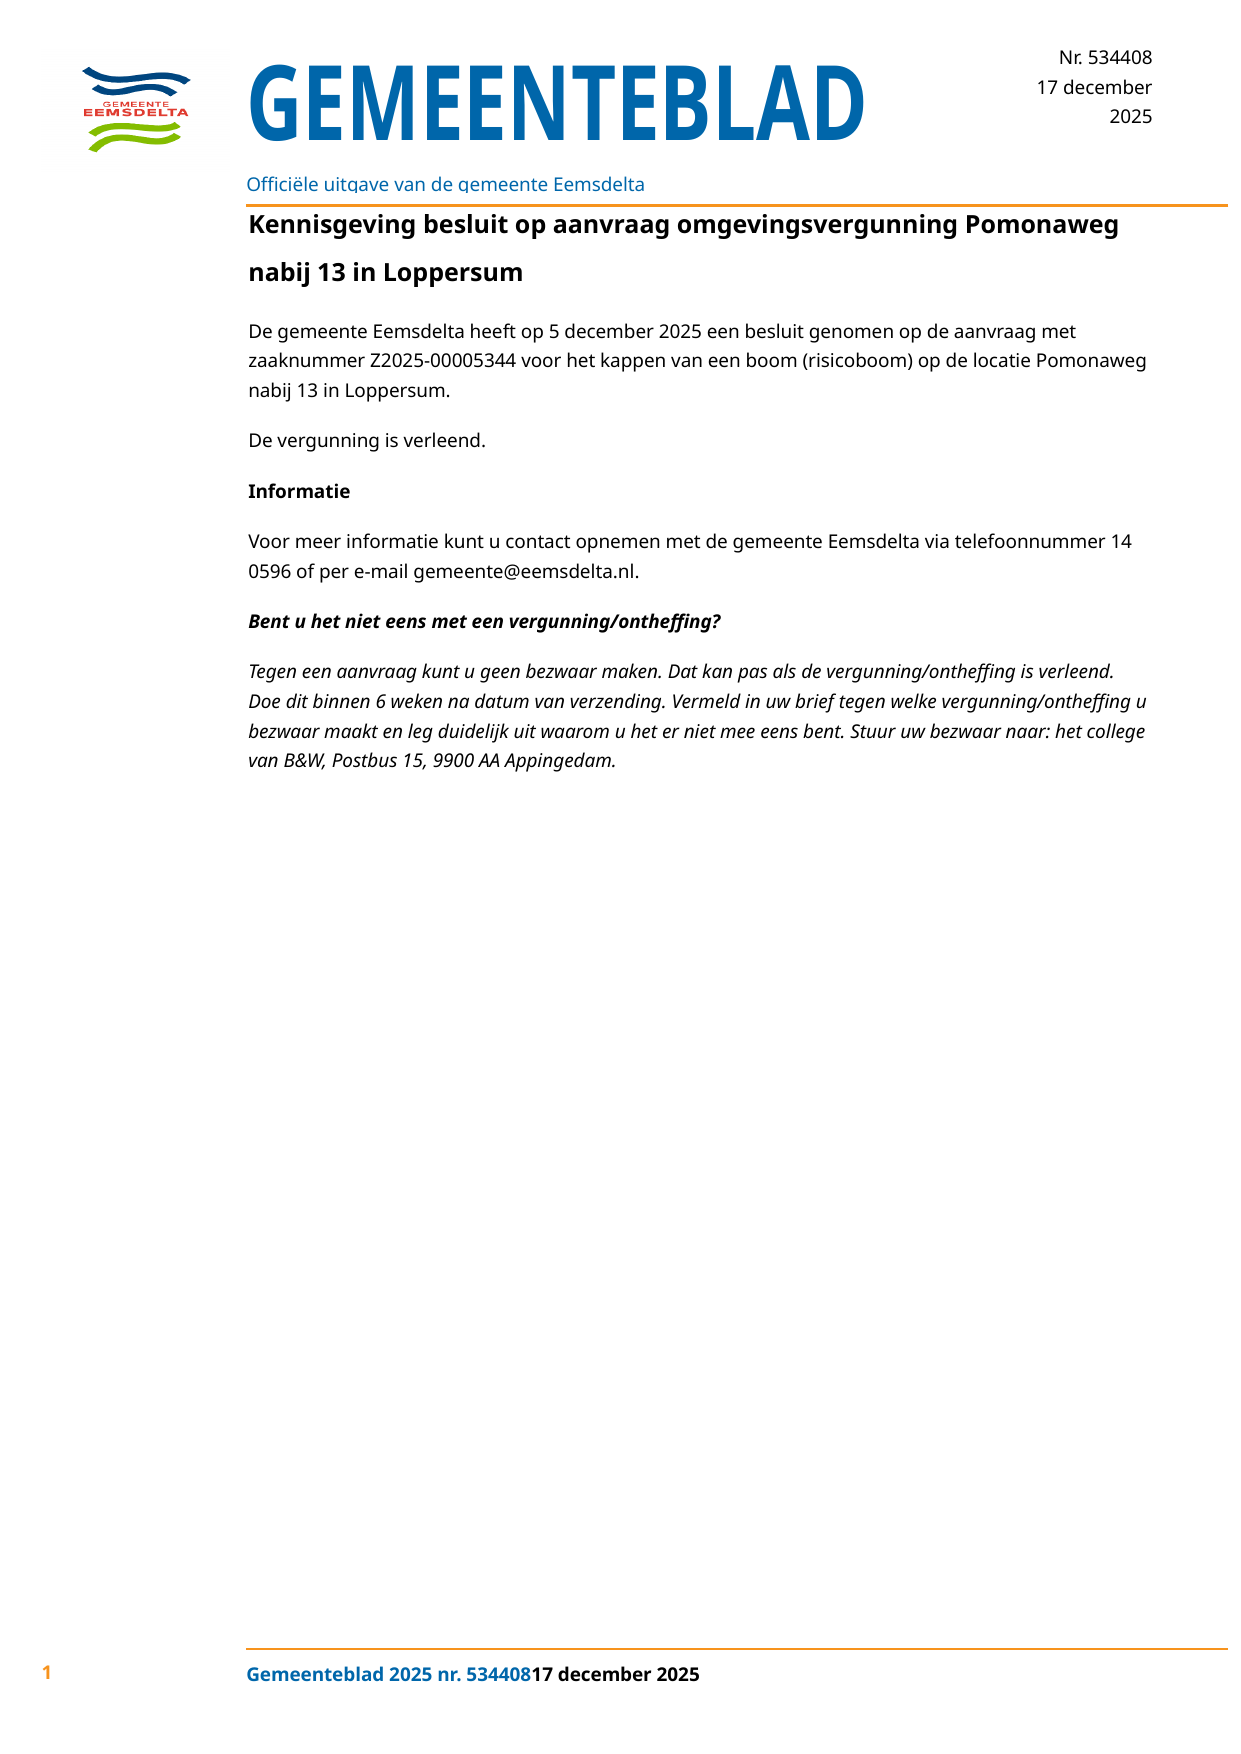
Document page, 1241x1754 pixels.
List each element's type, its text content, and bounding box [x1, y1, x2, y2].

text Informatie [248, 478, 1152, 504]
picture [41, 47, 231, 172]
text Voor meer informatie kunt u contact opnemen met de gemeente Eemsdelta via telefoonnummer 14 0596 of per e-mail gemeente@eemsdelta.nl. [248, 528, 1152, 584]
text Bent u het niet eens met een vergunning/ontheffing? [248, 608, 1152, 634]
text Tegen een aanvraag kunt u geen bezwaar maken. Dat kan pas als de vergunning/ontheffing is verleend. Doe dit binnen 6 weken na datum van verzending. Vermeld in uw brief tegen welke vergunning/ontheffing u bezwaar maakt en leg duidelijk uit waarom u het er niet mee eens bent. Stuur uw bezwaar naar: het college van B&W, Postbus 15, 9900 AA Appingedam. [248, 659, 1152, 773]
text Kennisgeving besluit op aanvraag omgevingsvergunning Pomonaweg nabij 13 in Loppersum [248, 207, 1152, 288]
text De vergunning is verleend. [248, 427, 1152, 453]
text De gemeente Eemsdelta heeft op 5 december 2025 een besluit genomen op de aanvraag met zaaknummer Z2025-00005344 voor het kappen van een boom (risicoboom) op de locatie Pomonaweg nabij 13 in Loppersum. [248, 318, 1152, 403]
